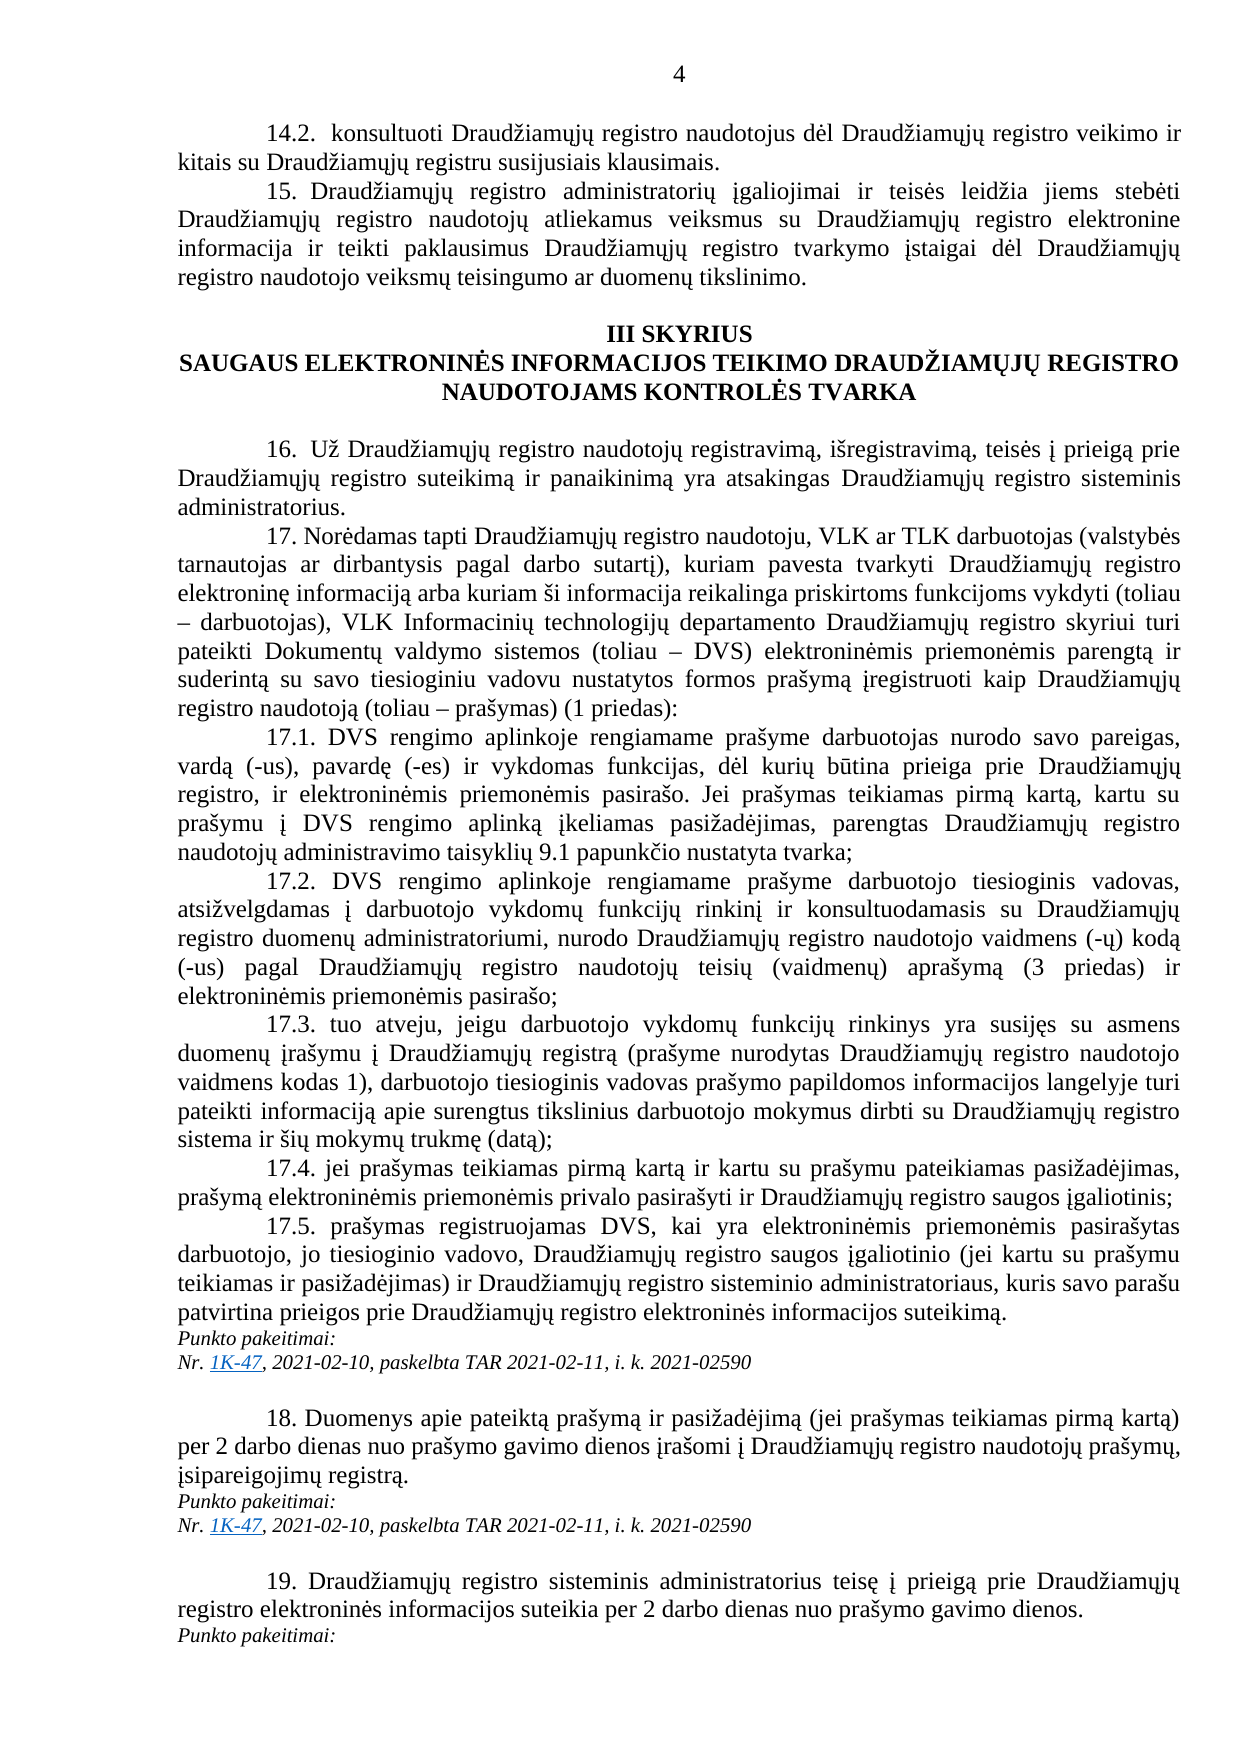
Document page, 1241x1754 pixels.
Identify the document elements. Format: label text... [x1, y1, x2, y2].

text 17. Norėdamas tapti Draudžiamųjų registro naudotoju, VLK ar TLK darbuotojas (valstybės tarnautojas ar dirbantysis pagal darbo sutartį), kuriam pavesta tvarkyti Draudžiamųjų registro elektroninę informaciją arba kuriam ši informacija reikalinga priskirtoms funkcijoms vykdyti (toliau – darbuotojas), VLK Informacinių technologijų departamento Draudžiamųjų registro skyriui turi pateikti Dokumentų valdymo sistemos (toliau – DVS) elektroninėmis priemonėmis parengtą ir suderintą su savo tiesioginiu vadovu nustatytos formos prašymą įregistruoti kaip Draudžiamųjų registro naudotoją (toliau – prašymas) (1 priedas): [177, 521, 1181, 722]
text 17.5. prašymas registruojamas DVS, kai yra elektroninėmis priemonėmis pasirašytas darbuotojo, jo tiesioginio vadovo, Draudžiamųjų registro saugos įgaliotinio (jei kartu su prašymu teikiamas ir pasižadėjimas) ir Draudžiamųjų registro sisteminio administratoriaus, kuris savo parašu patvirtina prieigos prie Draudžiamųjų registro elektroninės informacijos suteikimą. [177, 1211, 1181, 1326]
text SAUGAUS ELEKTRONINĖS INFORMACIJOS TEIKIMO DRAUDŽIAMŲJŲ REGISTRO NAUDOTOJAMS KONTROLĖS TVARKA [177, 348, 1181, 406]
text Punkto pakeitimai: [177, 1326, 1181, 1350]
text Nr. 1K-47, 2021-02-10, paskelbta TAR 2021-02-11, i. k. 2021-02590 [177, 1513, 1181, 1537]
text Nr. 1K-47, 2021-02-10, paskelbta TAR 2021-02-11, i. k. 2021-02590 [177, 1350, 1181, 1374]
text 17.1. DVS rengimo aplinkoje rengiamame prašyme darbuotojas nurodo savo pareigas, vardą (-us), pavardę (-es) ir vykdomas funkcijas, dėl kurių būtina prieiga prie Draudžiamųjų registro, ir elektroninėmis priemonėmis pasirašo. Jei prašymas teikiamas pirmą kartą, kartu su prašymu į DVS rengimo aplinką įkeliamas pasižadėjimas, parengtas Draudžiamųjų registro naudotojų administravimo taisyklių 9.1 papunkčio nustatyta tvarka; [177, 722, 1181, 866]
text 18. Duomenys apie pateiktą prašymą ir pasižadėjimą (jei prašymas teikiamas pirmą kartą) per 2 darbo dienas nuo prašymo gavimo dienos įrašomi į Draudžiamųjų registro naudotojų prašymų, įsipareigojimų registrą. [177, 1403, 1181, 1489]
text Punkto pakeitimai: [177, 1489, 1181, 1513]
text 14.2. konsultuoti Draudžiamųjų registro naudotojus dėl Draudžiamųjų registro veikimo ir kitais su Draudžiamųjų registru susijusiais klausimais. [177, 118, 1181, 176]
text 15. Draudžiamųjų registro administratorių įgaliojimai ir teisės leidžia jiems stebėti Draudžiamųjų registro naudotojų atliekamus veiksmus su Draudžiamųjų registro elektronine informacija ir teikti paklausimus Draudžiamųjų registro tvarkymo įstaigai dėl Draudžiamųjų registro naudotojo veiksmų teisingumo ar duomenų tikslinimo. [177, 176, 1181, 291]
text Punkto pakeitimai: [177, 1623, 1181, 1647]
text 16. Už Draudžiamųjų registro naudotojų registravimą, išregistravimą, teisės į prieigą prie Draudžiamųjų registro suteikimą ir panaikinimą yra atsakingas Draudžiamųjų registro sisteminis administratorius. [177, 434, 1181, 521]
text 17.3. tuo atveju, jeigu darbuotojo vykdomų funkcijų rinkinys yra susijęs su asmens duomenų įrašymu į Draudžiamųjų registrą (prašyme nurodytas Draudžiamųjų registro naudotojo vaidmens kodas 1), darbuotojo tiesioginis vadovas prašymo papildomos informacijos langelyje turi pateikti informaciją apie surengtus tikslinius darbuotojo mokymus dirbti su Draudžiamųjų registro sistema ir šių mokymų trukmę (datą); [177, 1009, 1181, 1153]
text III SKYRIUS [177, 319, 1181, 348]
text 17.4. jei prašymas teikiamas pirmą kartą ir kartu su prašymu pateikiamas pasižadėjimas, prašymą elektroninėmis priemonėmis privalo pasirašyti ir Draudžiamųjų registro saugos įgaliotinis; [177, 1153, 1181, 1211]
text 19. Draudžiamųjų registro sisteminis administratorius teisę į prieigą prie Draudžiamųjų registro elektroninės informacijos suteikia per 2 darbo dienas nuo prašymo gavimo dienos. [177, 1566, 1181, 1623]
text 17.2. DVS rengimo aplinkoje rengiamame prašyme darbuotojo tiesioginis vadovas, atsižvelgdamas į darbuotojo vykdomų funkcijų rinkinį ir konsultuodamasis su Draudžiamųjų registro duomenų administratoriumi, nurodo Draudžiamųjų registro naudotojo vaidmens (-ų) kodą (-us) pagal Draudžiamųjų registro naudotojų teisių (vaidmenų) aprašymą (3 priedas) ir elektroninėmis priemonėmis pasirašo; [177, 866, 1181, 1009]
